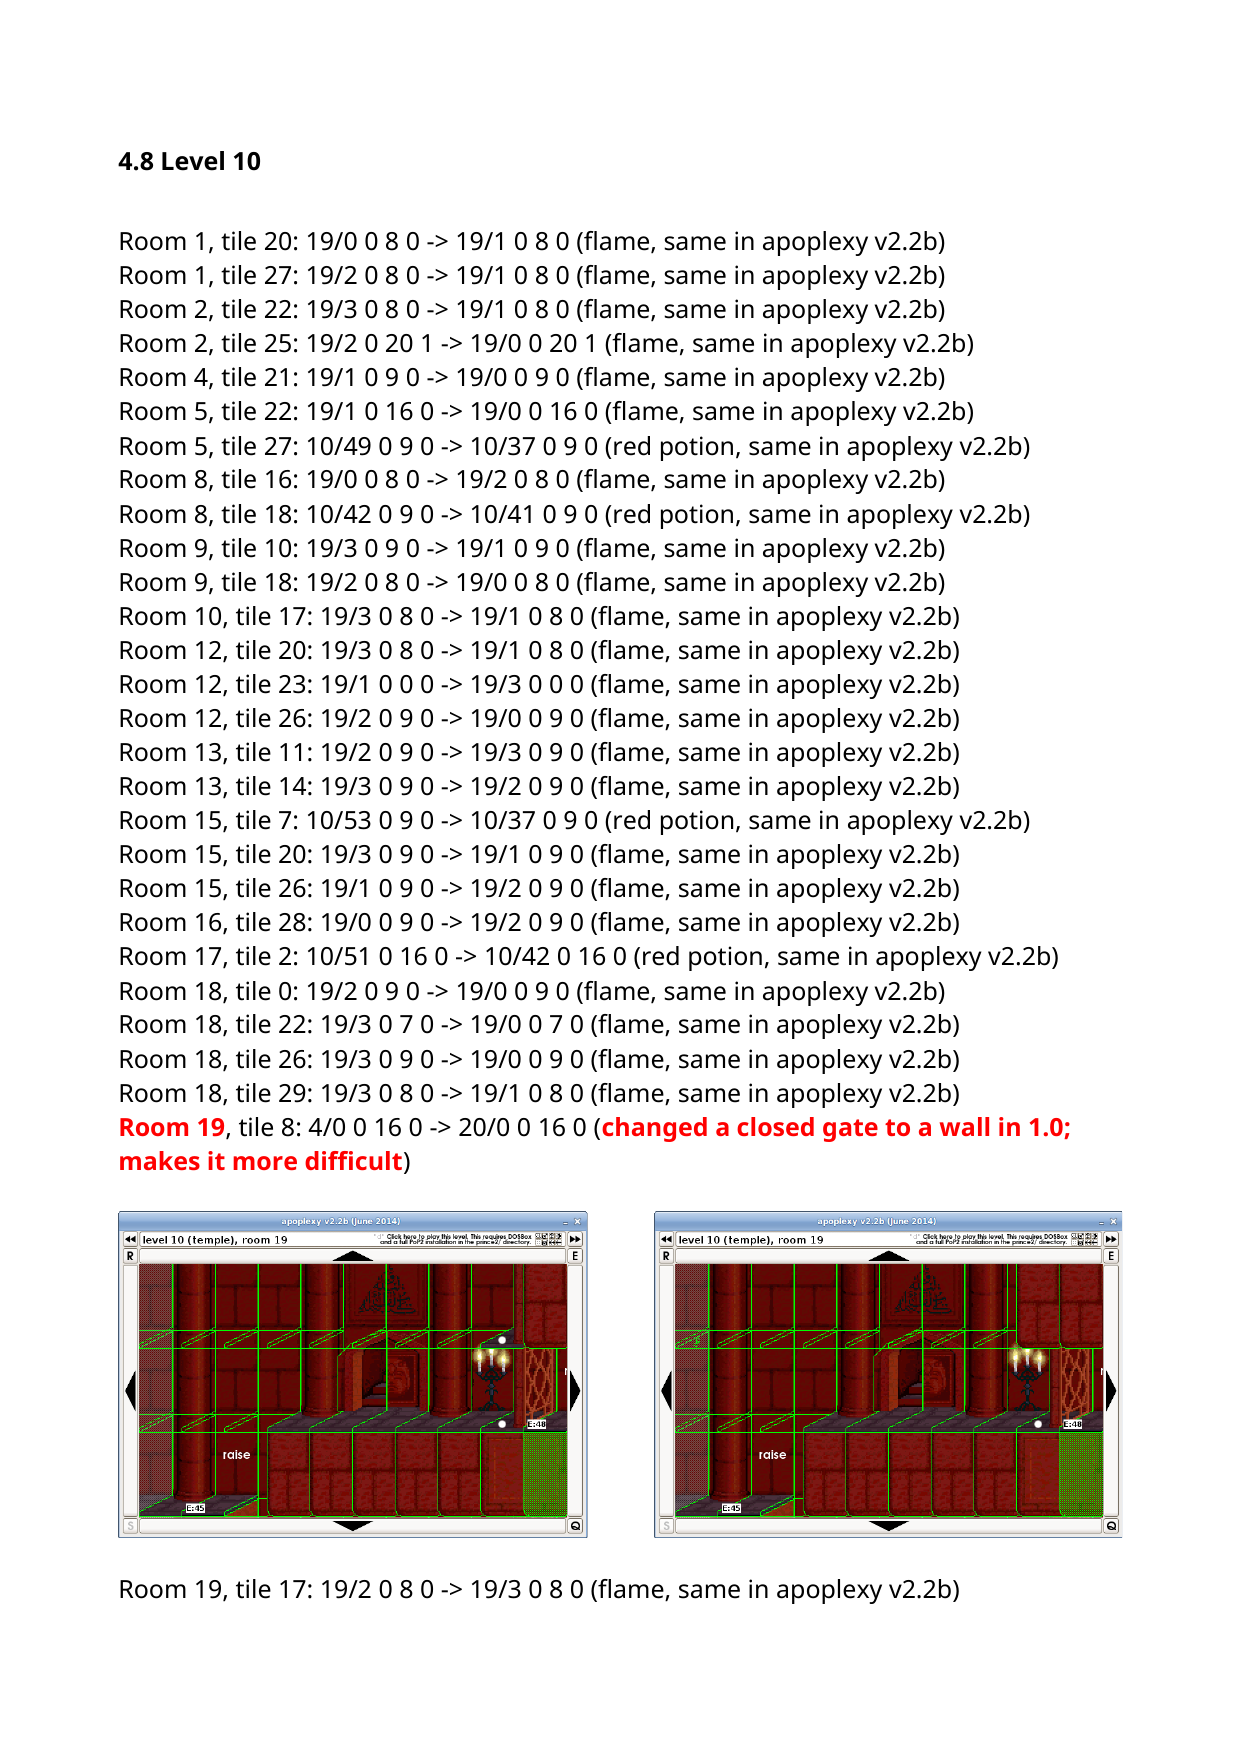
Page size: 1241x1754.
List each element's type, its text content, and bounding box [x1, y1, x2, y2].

text Room 18, tile 22: 19/3 0 7 0 -> 19/0 0 7 0 (flame, same in apoplexy v2.2b) [118, 1007, 1122, 1041]
text Room 17, tile 2: 10/51 0 16 0 -> 10/42 0 16 0 (red potion, same in apoplexy v2.2b) [118, 939, 1122, 973]
text Room 8, tile 18: 10/42 0 9 0 -> 10/41 0 9 0 (red potion, same in apoplexy v2.2b) [118, 496, 1122, 530]
text Room 18, tile 26: 19/3 0 9 0 -> 19/0 0 9 0 (flame, same in apoplexy v2.2b) [118, 1041, 1122, 1075]
text Room 18, tile 29: 19/3 0 8 0 -> 19/1 0 8 0 (flame, same in apoplexy v2.2b) [118, 1075, 1122, 1109]
text Room 8, tile 16: 19/0 0 8 0 -> 19/2 0 8 0 (flame, same in apoplexy v2.2b) [118, 462, 1122, 496]
text Room 9, tile 10: 19/3 0 9 0 -> 19/1 0 9 0 (flame, same in apoplexy v2.2b) [118, 530, 1122, 564]
text Room 5, tile 27: 10/49 0 9 0 -> 10/37 0 9 0 (red potion, same in apoplexy v2.2b) [118, 428, 1122, 462]
text Room 19, tile 17: 19/2 0 8 0 -> 19/3 0 8 0 (flame, same in apoplexy v2.2b) [118, 1572, 1122, 1606]
text Room 1, tile 20: 19/0 0 8 0 -> 19/1 0 8 0 (flame, same in apoplexy v2.2b) [118, 224, 1122, 258]
text Room 12, tile 23: 19/1 0 0 0 -> 19/3 0 0 0 (flame, same in apoplexy v2.2b) [118, 667, 1122, 701]
text Room 12, tile 20: 19/3 0 8 0 -> 19/1 0 8 0 (flame, same in apoplexy v2.2b) [118, 632, 1122, 667]
text Room 15, tile 26: 19/1 0 9 0 -> 19/2 0 9 0 (flame, same in apoplexy v2.2b) [118, 871, 1122, 905]
text Room 12, tile 26: 19/2 0 9 0 -> 19/0 0 9 0 (flame, same in apoplexy v2.2b) [118, 701, 1122, 735]
picture [118, 1211, 1123, 1538]
text Room 5, tile 22: 19/1 0 16 0 -> 19/0 0 16 0 (flame, same in apoplexy v2.2b) [118, 394, 1122, 428]
text Room 9, tile 18: 19/2 0 8 0 -> 19/0 0 8 0 (flame, same in apoplexy v2.2b) [118, 564, 1122, 598]
text Room 2, tile 22: 19/3 0 8 0 -> 19/1 0 8 0 (flame, same in apoplexy v2.2b) [118, 292, 1122, 326]
text Room 10, tile 17: 19/3 0 8 0 -> 19/1 0 8 0 (flame, same in apoplexy v2.2b) [118, 598, 1122, 632]
text Room 2, tile 25: 19/2 0 20 1 -> 19/0 0 20 1 (flame, same in apoplexy v2.2b) [118, 326, 1122, 360]
text Room 18, tile 0: 19/2 0 9 0 -> 19/0 0 9 0 (flame, same in apoplexy v2.2b) [118, 973, 1122, 1007]
text Room 13, tile 14: 19/3 0 9 0 -> 19/2 0 9 0 (flame, same in apoplexy v2.2b) [118, 769, 1122, 803]
text Room 4, tile 21: 19/1 0 9 0 -> 19/0 0 9 0 (flame, same in apoplexy v2.2b) [118, 360, 1122, 394]
text Room 16, tile 28: 19/0 0 9 0 -> 19/2 0 9 0 (flame, same in apoplexy v2.2b) [118, 905, 1122, 939]
subtitle 4.8 Level 10 [118, 143, 1122, 177]
text Room 15, tile 20: 19/3 0 9 0 -> 19/1 0 9 0 (flame, same in apoplexy v2.2b) [118, 837, 1122, 871]
text Room 1, tile 27: 19/2 0 8 0 -> 19/1 0 8 0 (flame, same in apoplexy v2.2b) [118, 258, 1122, 292]
text Room 19, tile 8: 4/0 0 16 0 -> 20/0 0 16 0 (changed a closed gate to a wall in 1.0; makes it more difficult) [118, 1109, 1122, 1177]
text Room 15, tile 7: 10/53 0 9 0 -> 10/37 0 9 0 (red potion, same in apoplexy v2.2b) [118, 803, 1122, 837]
text Room 13, tile 11: 19/2 0 9 0 -> 19/3 0 9 0 (flame, same in apoplexy v2.2b) [118, 735, 1122, 769]
